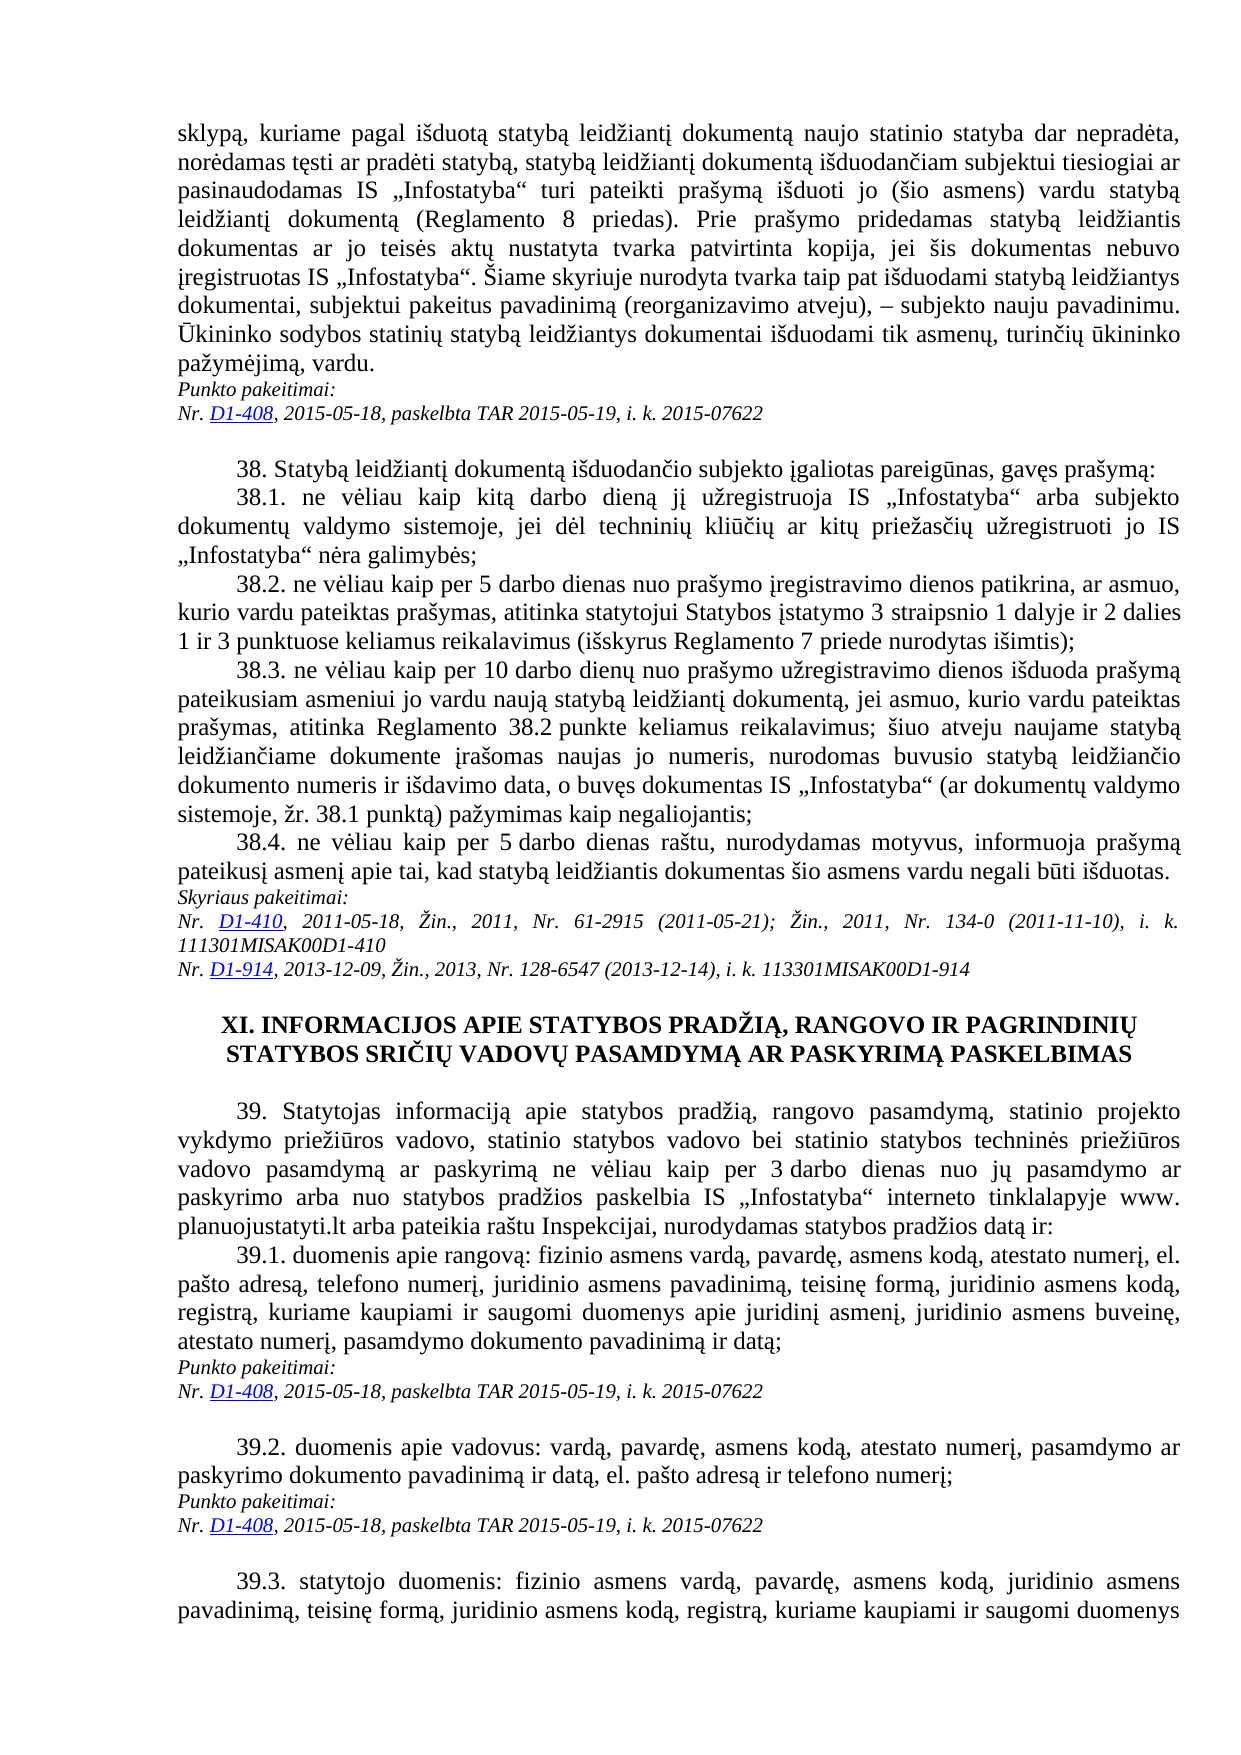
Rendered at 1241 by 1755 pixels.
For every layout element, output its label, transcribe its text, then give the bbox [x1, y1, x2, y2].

text Nr. D1-914, 2013-12-09, Žin., 2013, Nr. 128-6547 (2013-12-14), i. k. 113301MISAK00D1-914 [177, 957, 1181, 981]
text 38.1. ne vėliau kaip kitą darbo dieną jį užregistruoja IS „Infostatyba“ arba subjekto dokumentų valdymo sistemoje, jei dėl techninių kliūčių ar kitų priežasčių užregistruoti jo IS „Infostatyba“ nėra galimybės; [177, 482, 1181, 569]
text 39.2. duomenis apie vadovus: vardą, pavardę, asmens kodą, atestato numerį, pasamdymo ar paskyrimo dokumento pavadinimą ir datą, el. pašto adresą ir telefono numerį; [177, 1432, 1181, 1489]
text Nr. D1-410, 2011-05-18, Žin., 2011, Nr. 61-2915 (2011-05-21); Žin., 2011, Nr. 134-0 (2011-11-10), i. k. 111301MISAK00D1-410 [177, 909, 1181, 957]
text 39. Statytojas informaciją apie statybos pradžią, rangovo pasamdymą, statinio projekto vykdymo priežiūros vadovo, statinio statybos vadovo bei statinio statybos techninės priežiūros vadovo pasamdymą ar paskyrimą ne vėliau kaip per 3 darbo dienas nuo jų pasamdymo ar paskyrimo arba nuo statybos pradžios paskelbia IS „Infostatyba“ interneto tinklalapyje www. planuojustatyti.lt arba pateikia raštu Inspekcijai, nurodydamas statybos pradžios datą ir: [177, 1096, 1181, 1240]
text Nr. D1-408, 2015-05-18, paskelbta TAR 2015-05-19, i. k. 2015-07622 [177, 1379, 1181, 1403]
text 38.2. ne vėliau kaip per 5 darbo dienas nuo prašymo įregistravimo dienos patikrina, ar asmuo, kurio vardu pateiktas prašymas, atitinka statytojui Statybos įstatymo 3 straipsnio 1 dalyje ir 2 dalies 1 ir 3 punktuose keliamus reikalavimus (išskyrus Reglamento 7 priede nurodytas išimtis); [177, 569, 1181, 655]
text 39.3. statytojo duomenis: fizinio asmens vardą, pavardę, asmens kodą, juridinio asmens pavadinimą, teisinę formą, juridinio asmens kodą, registrą, kuriame kaupiami ir saugomi duomenys [177, 1566, 1181, 1624]
text 38. Statybą leidžiantį dokumentą išduodančio subjekto įgaliotas pareigūnas, gavęs prašymą: [177, 454, 1181, 482]
text Punkto pakeitimai: [177, 377, 1181, 401]
text XI. INFORMACIJOS APIE STATYBOS PRADŽIĄ, RANGOVO IR PAGRINDINIŲ STATYBOS SRIČIŲ VADOVŲ PASAMDYMĄ AR PASKYRIMĄ PASKELBIMAS [177, 1010, 1181, 1067]
text 38.3. ne vėliau kaip per 10 darbo dienų nuo prašymo užregistravimo dienos išduoda prašymą pateikusiam asmeniui jo vardu naują statybą leidžiantį dokumentą, jei asmuo, kurio vardu pateiktas prašymas, atitinka Reglamento 38.2 punkte keliamus reikalavimus; šiuo atveju naujame statybą leidžiančiame dokumente įrašomas naujas jo numeris, nurodomas buvusio statybą leidžiančio dokumento numeris ir išdavimo data, o buvęs dokumentas IS „Infostatyba“ (ar dokumentų valdymo sistemoje, žr. 38.1 punktą) pažymimas kaip negaliojantis; [177, 655, 1181, 827]
text Skyriaus pakeitimai: [177, 885, 1181, 909]
text Punkto pakeitimai: [177, 1355, 1181, 1379]
text Punkto pakeitimai: [177, 1489, 1181, 1513]
text Nr. D1-408, 2015-05-18, paskelbta TAR 2015-05-19, i. k. 2015-07622 [177, 1513, 1181, 1537]
text 39.1. duomenis apie rangovą: fizinio asmens vardą, pavardę, asmens kodą, atestato numerį, el. pašto adresą, telefono numerį, juridinio asmens pavadinimą, teisinę formą, juridinio asmens kodą, registrą, kuriame kaupiami ir saugomi duomenys apie juridinį asmenį, juridinio asmens buveinę, atestato numerį, pasamdymo dokumento pavadinimą ir datą; [177, 1240, 1181, 1355]
text 38.4. ne vėliau kaip per 5 darbo dienas raštu, nurodydamas motyvus, informuoja prašymą pateikusį asmenį apie tai, kad statybą leidžiantis dokumentas šio asmens vardu negali būti išduotas. [177, 827, 1181, 885]
text sklypą, kuriame pagal išduotą statybą leidžiantį dokumentą naujo statinio statyba dar nepradėta, norėdamas tęsti ar pradėti statybą, statybą leidžiantį dokumentą išduodančiam subjektui tiesiogiai ar pasinaudodamas IS „Infostatyba“ turi pateikti prašymą išduoti jo (šio asmens) vardu statybą leidžiantį dokumentą (Reglamento 8 priedas). Prie prašymo pridedamas statybą leidžiantis dokumentas ar jo teisės aktų nustatyta tvarka patvirtinta kopija, jei šis dokumentas nebuvo įregistruotas IS „Infostatyba“. Šiame skyriuje nurodyta tvarka taip pat išduodami statybą leidžiantys dokumentai, subjektui pakeitus pavadinimą (reorganizavimo atveju), – subjekto nauju pavadinimu. Ūkininko sodybos statinių statybą leidžiantys dokumentai išduodami tik asmenų, turinčių ūkininko pažymėjimą, vardu. [177, 118, 1181, 377]
text Nr. D1-408, 2015-05-18, paskelbta TAR 2015-05-19, i. k. 2015-07622 [177, 401, 1181, 425]
